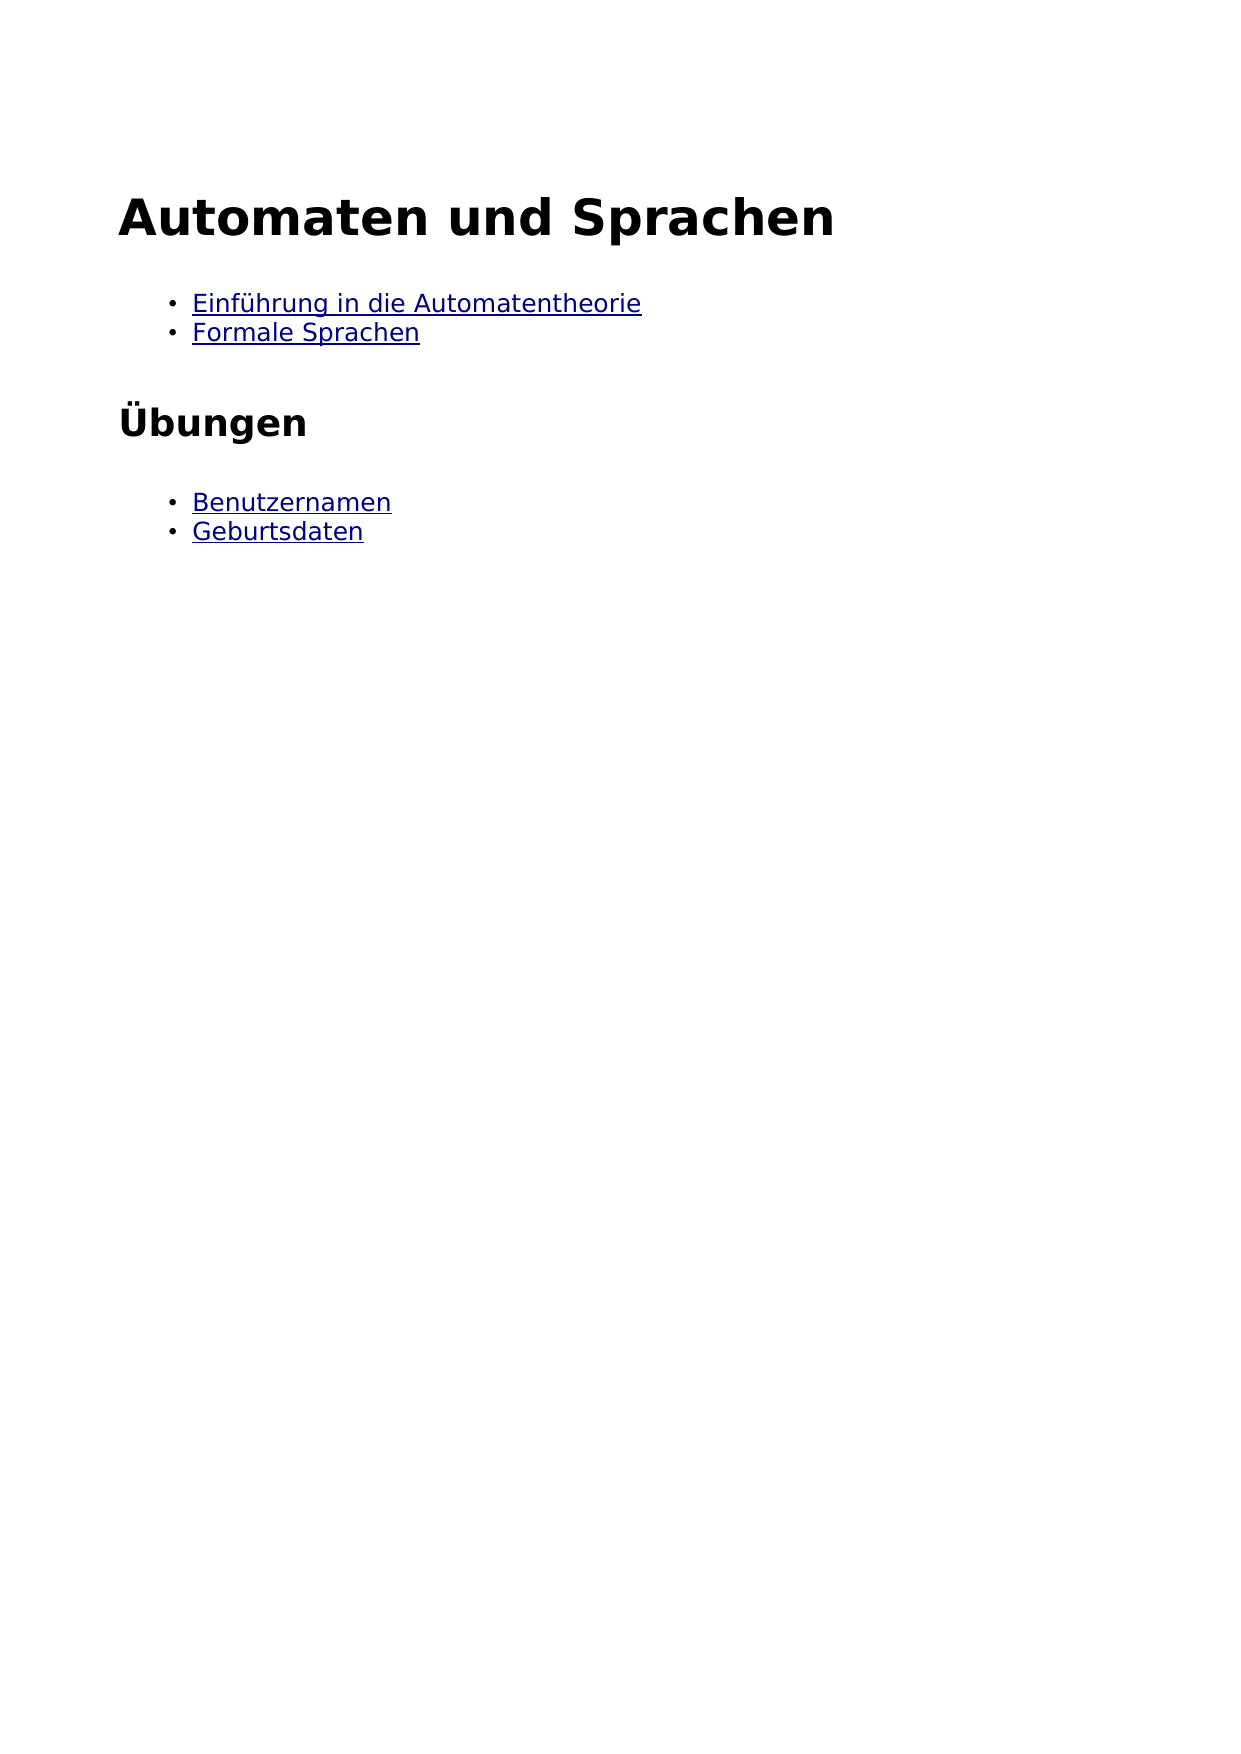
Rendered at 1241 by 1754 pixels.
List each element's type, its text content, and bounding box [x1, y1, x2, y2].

list Einführung in die Automatentheorie [177, 289, 1122, 318]
list Formale Sprachen [177, 318, 1122, 348]
subtitle Übungen [118, 402, 1122, 446]
subtitle Automaten und Sprachen [118, 189, 1122, 247]
list Geburtsdaten [177, 517, 1122, 546]
list Benutzernamen [177, 488, 1122, 517]
